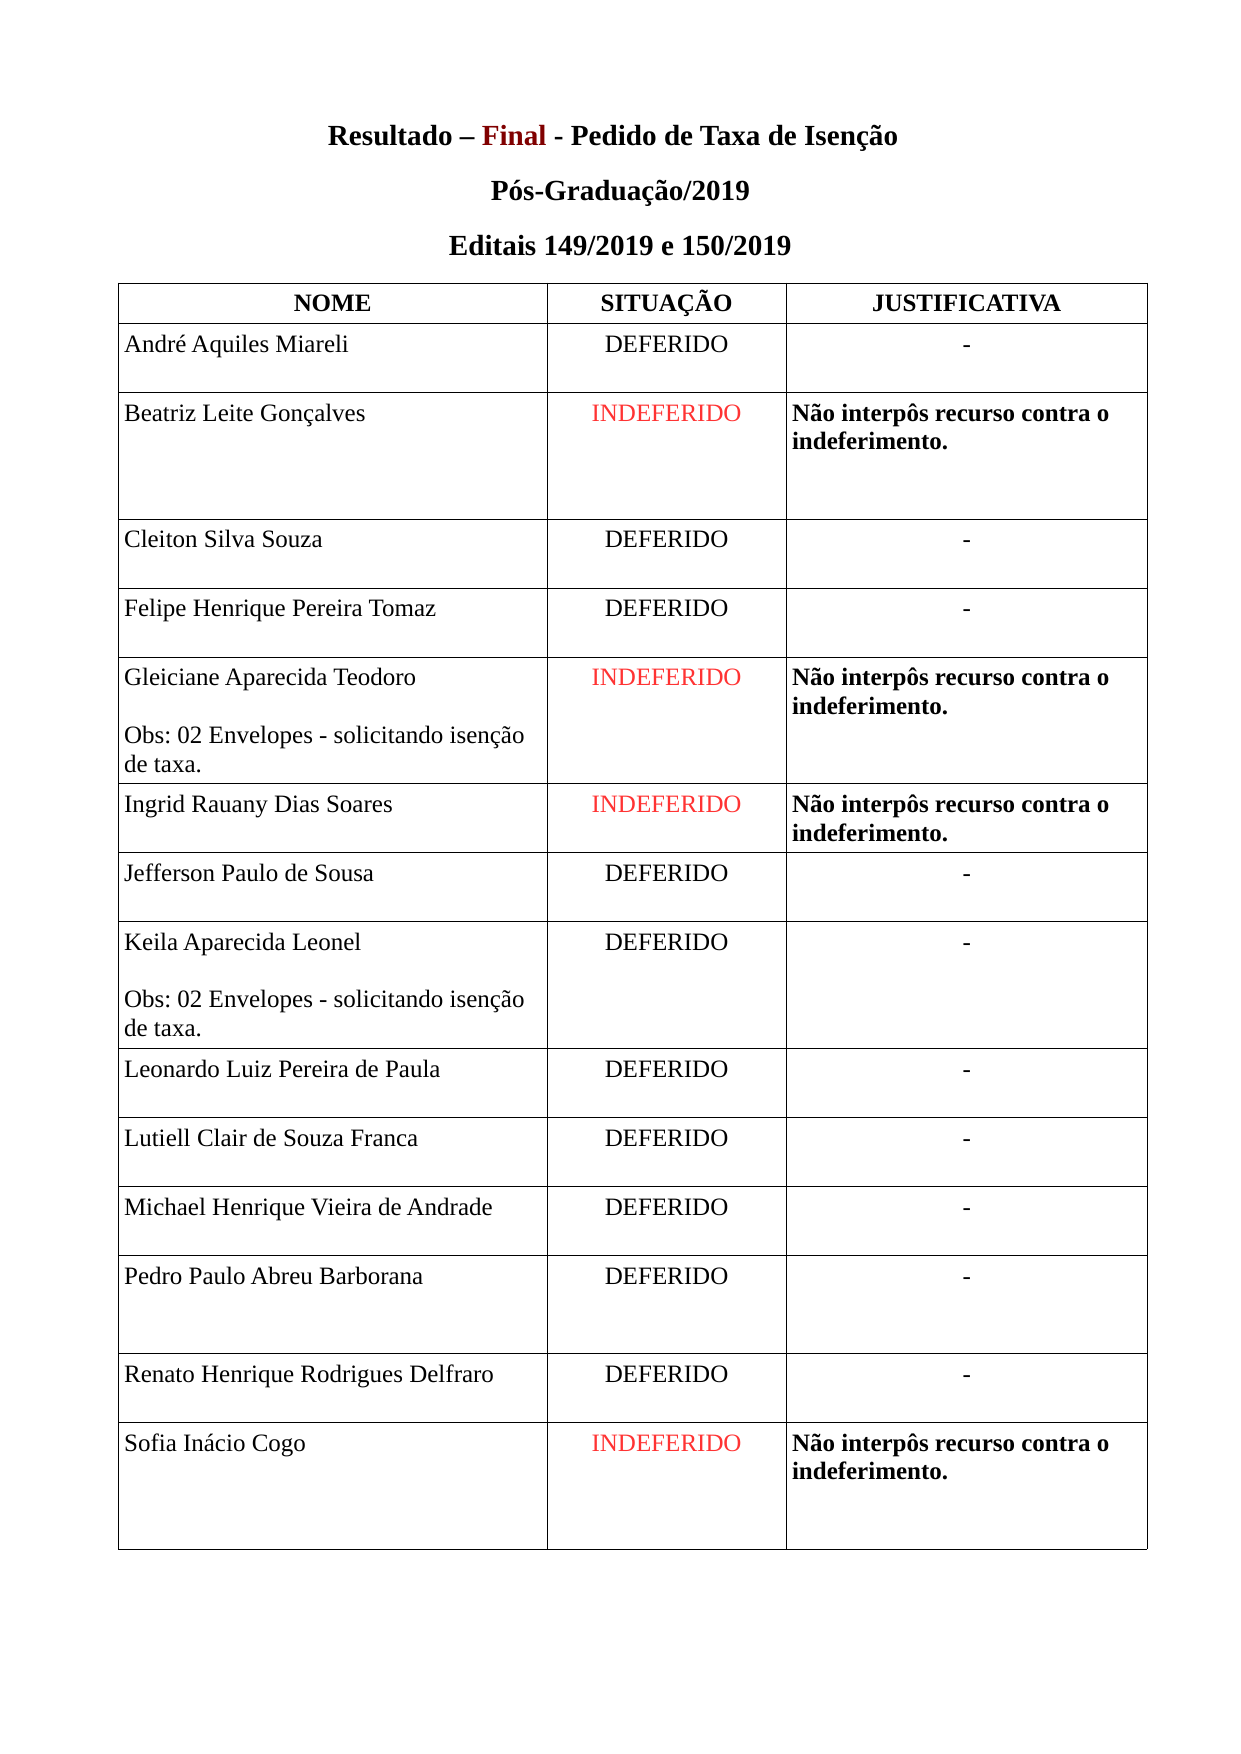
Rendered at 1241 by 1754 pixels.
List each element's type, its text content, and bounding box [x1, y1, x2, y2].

table_header NOME [119, 284, 547, 323]
table_cell Não interpôs recurso contra o indeferimento. [787, 393, 1147, 518]
table_header JUSTIFICATIVA [787, 284, 1147, 323]
table_cell DEFERIDO [548, 324, 786, 392]
table_cell INDEFERIDO [548, 1423, 786, 1548]
text Editais 149/2019 e 150/2019 [118, 228, 1122, 261]
table_cell Lutiell Clair de Souza Franca [119, 1118, 547, 1186]
table_cell - [787, 520, 1147, 587]
table_cell - [787, 1256, 1147, 1353]
table_cell DEFERIDO [548, 589, 786, 657]
table_cell - [787, 589, 1147, 657]
table_cell DEFERIDO [548, 853, 786, 921]
table_cell DEFERIDO [548, 1118, 786, 1186]
table_cell - [787, 1118, 1147, 1186]
table_cell DEFERIDO [548, 922, 786, 1048]
table_cell Jefferson Paulo de Sousa [119, 853, 547, 921]
table_cell André Aquiles Miareli [119, 324, 547, 392]
table_cell DEFERIDO [548, 520, 786, 587]
table_cell Gleiciane Aparecida Teodoro Obs: 02 Envelopes - solicitando isenção de taxa. [119, 658, 547, 783]
table_cell DEFERIDO [548, 1049, 786, 1117]
table_cell INDEFERIDO [548, 658, 786, 783]
table_cell Pedro Paulo Abreu Barborana [119, 1256, 547, 1353]
table_cell DEFERIDO [548, 1187, 786, 1255]
table_cell Leonardo Luiz Pereira de Paula [119, 1049, 547, 1117]
table_cell - [787, 853, 1147, 921]
table_cell DEFERIDO [548, 1256, 786, 1353]
table_cell - [787, 1354, 1147, 1422]
table_header SITUAÇÃO [548, 284, 786, 323]
table_cell Não interpôs recurso contra o indeferimento. [787, 784, 1147, 852]
table_cell Beatriz Leite Gonçalves [119, 393, 547, 518]
table_cell Michael Henrique Vieira de Andrade [119, 1187, 547, 1255]
text Pós-Graduação/2019 [118, 173, 1122, 206]
table_cell INDEFERIDO [548, 784, 786, 852]
table_cell DEFERIDO [548, 1354, 786, 1422]
table_cell Felipe Henrique Pereira Tomaz [119, 589, 547, 657]
table_cell Sofia Inácio Cogo [119, 1423, 547, 1548]
table_cell Não interpôs recurso contra o indeferimento. [787, 1423, 1147, 1548]
table_cell Ingrid Rauany Dias Soares [119, 784, 547, 852]
table_cell - [787, 1187, 1147, 1255]
table_cell Cleiton Silva Souza [119, 520, 547, 587]
table_cell INDEFERIDO [548, 393, 786, 518]
table_cell Não interpôs recurso contra o indeferimento. [787, 658, 1147, 783]
table_cell Keila Aparecida Leonel Obs: 02 Envelopes - solicitando isenção de taxa. [119, 922, 547, 1048]
table_cell - [787, 324, 1147, 392]
table_cell Renato Henrique Rodrigues Delfraro [119, 1354, 547, 1422]
text Resultado – Final - Pedido de Taxa de Isenção [118, 118, 1122, 152]
table_cell - [787, 922, 1147, 1048]
table_cell - [787, 1049, 1147, 1117]
